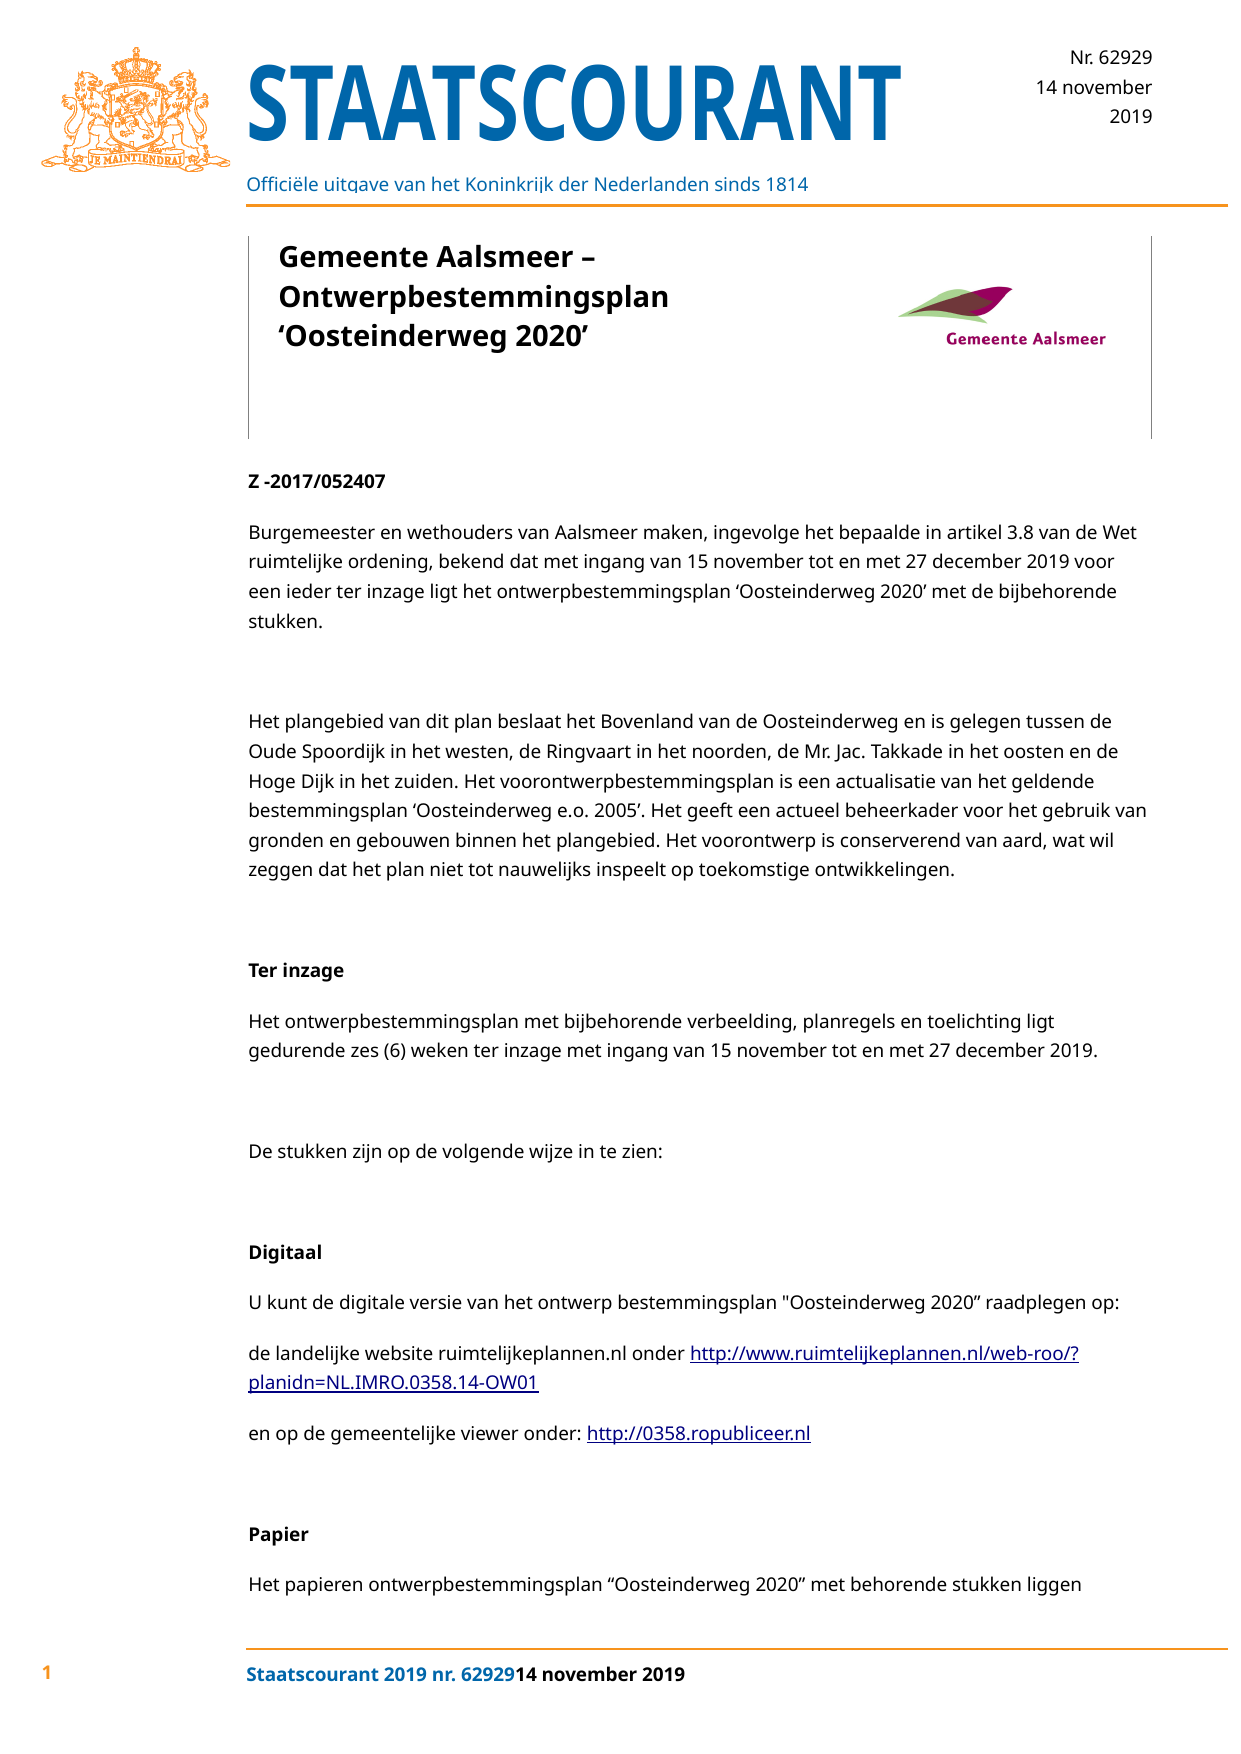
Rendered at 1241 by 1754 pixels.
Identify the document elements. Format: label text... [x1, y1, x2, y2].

text Digitaal [248, 1239, 1152, 1265]
table_header [850, 236, 882, 413]
text U kunt de digitale versie van het ontwerp bestemmingsplan "Oosteinderweg 2020” raadplegen op: [248, 1289, 1152, 1315]
text Het ontwerpbestemmingsplan met bijbehorende verbeelding, planregels en toelichting ligt gedurende zes (6) weken ter inzage met ingang van 15 november tot en met 27 december 2019. [248, 1008, 1152, 1063]
text de landelijke website ruimtelijkeplannen.nl onder http://www.ruimtelijkeplannen.nl/web-roo/?planidn=NL.IMRO.0358.14-OW01 [248, 1340, 1152, 1395]
text Het papieren ontwerpbestemmingsplan “Oosteinderweg 2020” met behorende stukken liggen [248, 1571, 1152, 1597]
text Het plangebied van dit plan beslaat het Bovenland van de Oosteinderweg en is gelegen tussen de Oude Spoordijk in het westen, de Ringvaart in het noorden, de Mr. Jac. Takkade in het oosten en de Hoge Dijk in het zuiden. Het voorontwerpbestemmingsplan is een actualisatie van het geldende bestemmingsplan ‘Oosteinderweg e.o. 2005’. Het geeft een actueel beheerkader voor het gebruik van gronden en gebouwen binnen het plangebied. Het voorontwerp is conserverend van aard, wat wil zeggen dat het plan niet tot nauwelijks inspeelt op toekomstige ontwikkelingen. [248, 709, 1152, 882]
picture [41, 47, 231, 172]
text en op de gemeentelijke viewer onder: http://0358.ropubliceer.nl [248, 1420, 1152, 1446]
text Z -2017/052407 [248, 469, 1152, 494]
text Ter inzage [248, 957, 1152, 983]
table_header [1119, 236, 1151, 413]
text Burgemeester en wethouders van Aalsmeer maken, ingevolge het bepaalde in artikel 3.8 van de Wet ruimtelijke ordening, bekend dat met ingang van 15 november tot en met 27 december 2019 voor een ieder ter inzage ligt het ontwerpbestemmingsplan ‘Oosteinderweg 2020’ met de bijbehorende stukken. [248, 519, 1152, 633]
table_header Gemeente Aalsmeer – Ontwerpbestemmingsplan ‘Oosteinderweg 2020’ [249, 236, 850, 439]
picture [882, 236, 1119, 414]
text Papier [248, 1521, 1152, 1546]
table_header [850, 414, 1151, 439]
text De stukken zijn op de volgende wijze in te zien: [248, 1138, 1152, 1164]
